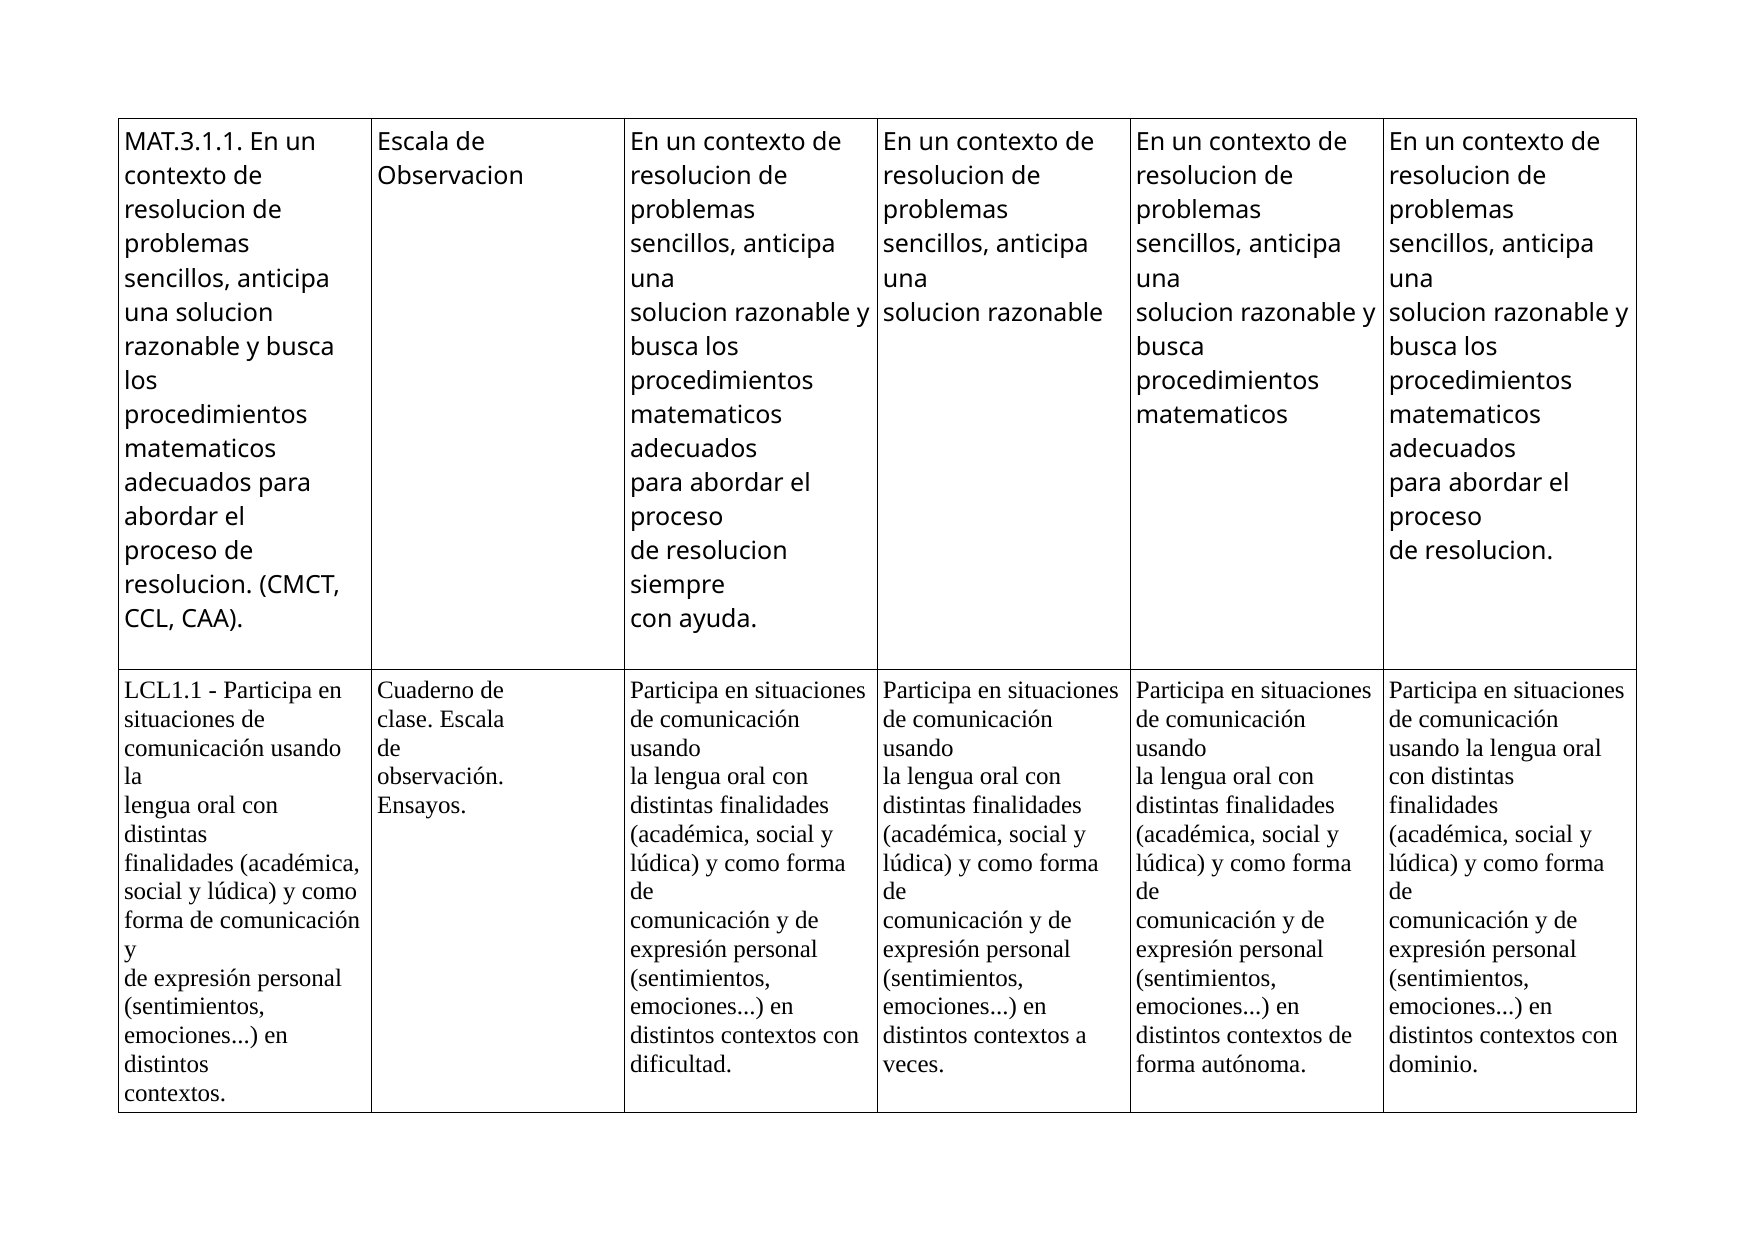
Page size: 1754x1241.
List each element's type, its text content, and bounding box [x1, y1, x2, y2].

table_cell Participa en situaciones de comunicación usando la lengua oral con distintas finalidades (académica, social y lúdica) y como forma de comunicación y de expresión personal (sentimientos, emociones...) en distintos contextos a veces. [878, 670, 1130, 1112]
table_cell LCL1.1 - Participa en situaciones de comunicación usando la lengua oral con distintas finalidades (académica, social y lúdica) y como forma de comunicación y de expresión personal (sentimientos, emociones...) en distintos contextos. [119, 670, 371, 1112]
table_cell MAT.3.1.1. En un contexto de resolucion de problemas sencillos, anticipa una solucion razonable y busca los procedimientos matematicos adecuados para abordar el proceso de resolucion. (CMCT, CCL, CAA). [119, 119, 371, 669]
table_cell Participa en situaciones de comunicación usando la lengua oral con distintas finalidades (académica, social y lúdica) y como forma de comunicación y de expresión personal (sentimientos, emociones...) en distintos contextos con dominio. [1384, 670, 1636, 1112]
table_cell En un contexto de resolucion de problemas sencillos, anticipa una solucion razonable y busca los procedimientos matematicos adecuados para abordar el proceso de resolucion siempre con ayuda. [625, 119, 877, 669]
table_cell Participa en situaciones de comunicación usando la lengua oral con distintas finalidades (académica, social y lúdica) y como forma de comunicación y de expresión personal (sentimientos, emociones...) en distintos contextos con dificultad. [625, 670, 877, 1112]
table_cell Escala de Observacion [372, 119, 624, 669]
table_cell En un contexto de resolucion de problemas sencillos, anticipa una solucion razonable [878, 119, 1130, 669]
table_cell Participa en situaciones de comunicación usando la lengua oral con distintas finalidades (académica, social y lúdica) y como forma de comunicación y de expresión personal (sentimientos, emociones...) en distintos contextos de forma autónoma. [1131, 670, 1383, 1112]
table_cell En un contexto de resolucion de problemas sencillos, anticipa una solucion razonable y busca los procedimientos matematicos adecuados para abordar el proceso de resolucion. [1384, 119, 1636, 669]
table_cell Cuaderno de clase. Escala de observación. Ensayos. [372, 670, 624, 1112]
table_cell En un contexto de resolucion de problemas sencillos, anticipa una solucion razonable y busca procedimientos matematicos [1131, 119, 1383, 669]
